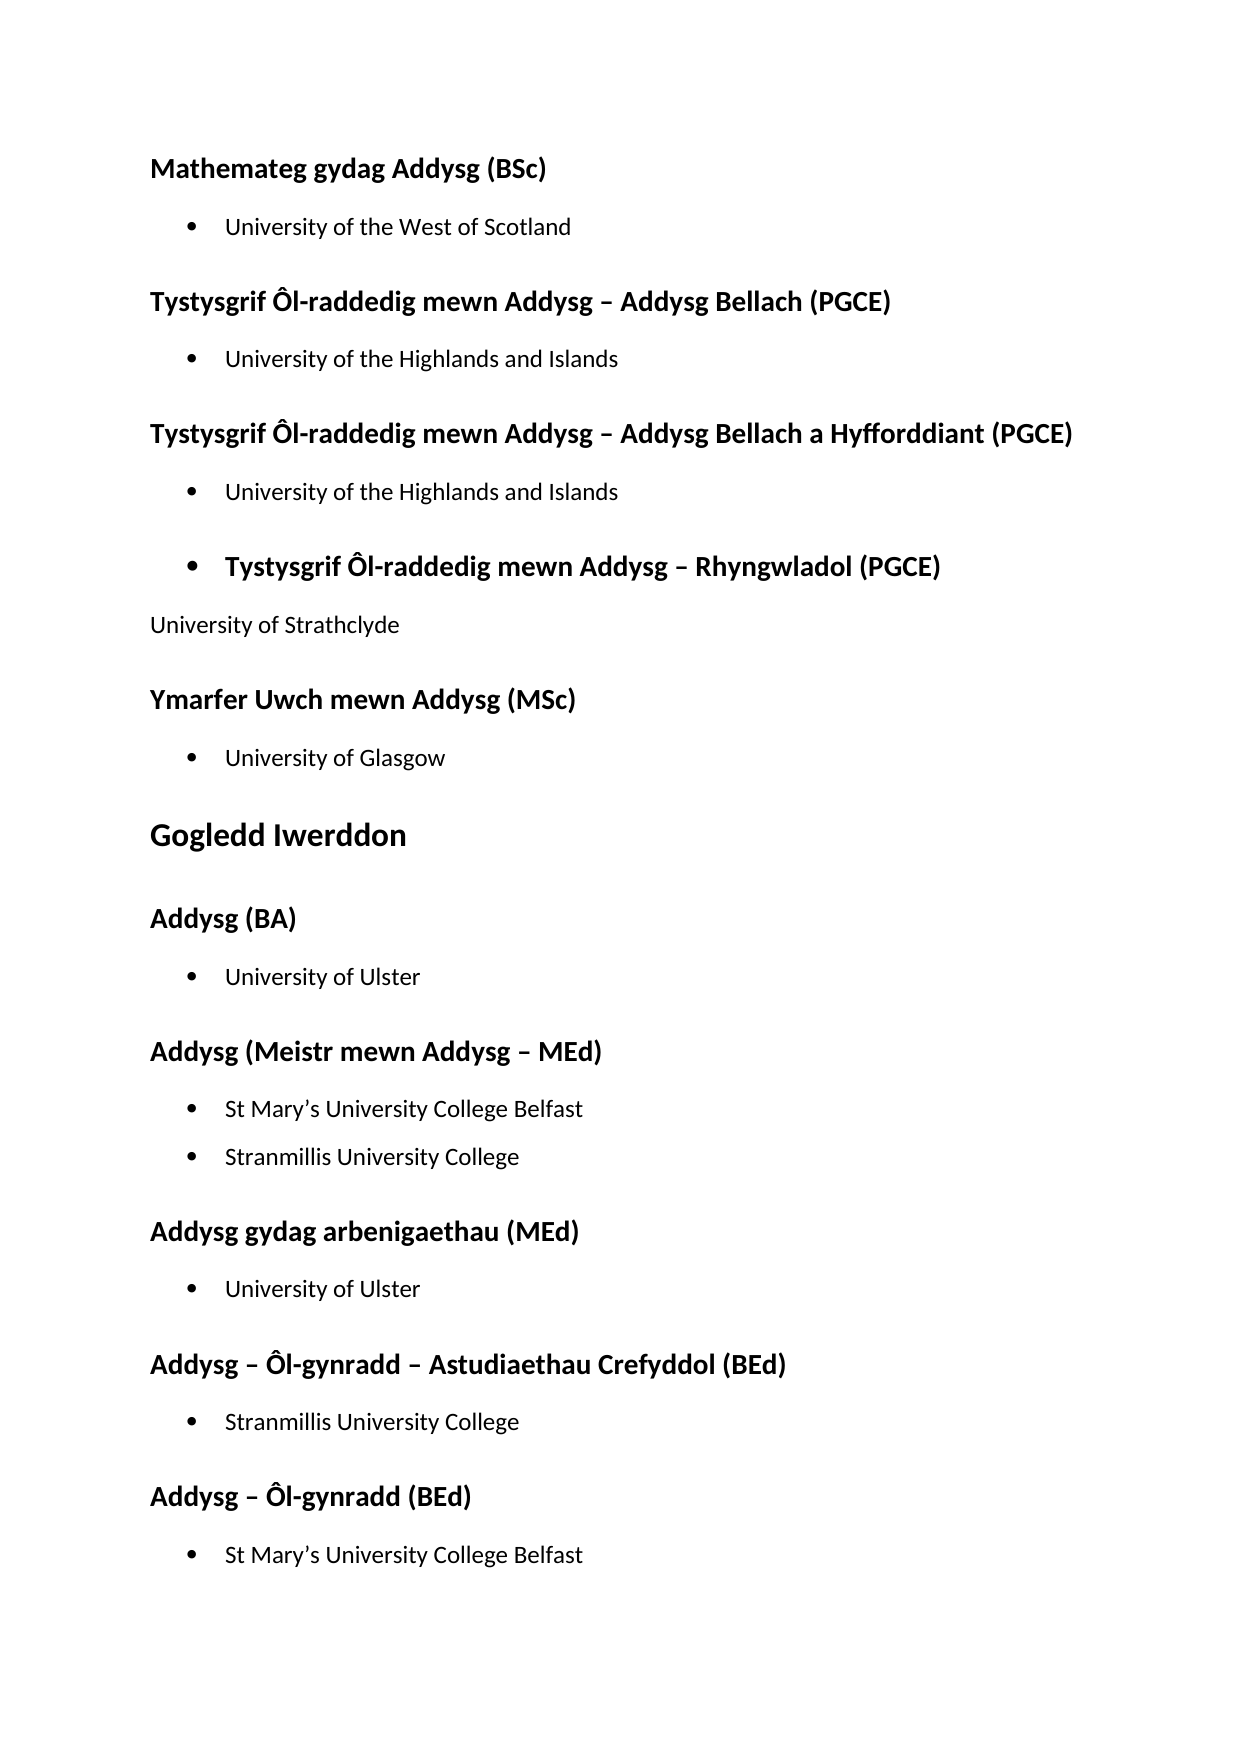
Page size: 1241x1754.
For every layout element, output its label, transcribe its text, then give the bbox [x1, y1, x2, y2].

list Stranmillis University College [187, 1406, 1090, 1437]
list University of the Highlands and Islands [187, 476, 1090, 507]
list University of the West of Scotland [187, 211, 1090, 241]
list Stranmillis University College [187, 1141, 1090, 1171]
subtitle Addysg gydag arbenigaethau (MEd) [150, 1213, 1090, 1248]
subtitle Tystysgrif Ôl-raddedig mewn Addysg – Rhyngwladol (PGCE) [187, 548, 1090, 584]
list St Mary’s University College Belfast [187, 1539, 1090, 1570]
subtitle Addysg – Ôl-gynradd (BEd) [150, 1478, 1090, 1514]
list University of the Highlands and Islands [187, 343, 1090, 374]
subtitle Ymarfer Uwch mewn Addysg (MSc) [150, 681, 1090, 717]
subtitle Gogledd Iwerddon [150, 814, 1090, 855]
subtitle Tystysgrif Ôl-raddedig mewn Addysg – Addysg Bellach a Hyfforddiant (PGCE) [150, 416, 1090, 451]
subtitle Addysg – Ôl-gynradd – Astudiaethau Crefyddol (BEd) [150, 1346, 1090, 1381]
subtitle Tystysgrif Ôl-raddedig mewn Addysg – Addysg Bellach (PGCE) [150, 283, 1090, 318]
subtitle Mathemateg gydag Addysg (BSc) [150, 150, 1090, 186]
subtitle Addysg (Meistr mewn Addysg – MEd) [150, 1033, 1090, 1068]
text University of Strathclyde [150, 609, 1090, 639]
list University of Ulster [187, 1273, 1090, 1304]
list St Mary’s University College Belfast [187, 1093, 1090, 1124]
list University of Ulster [187, 961, 1090, 991]
list University of Glasgow [187, 742, 1090, 772]
subtitle Addysg (BA) [150, 900, 1090, 936]
